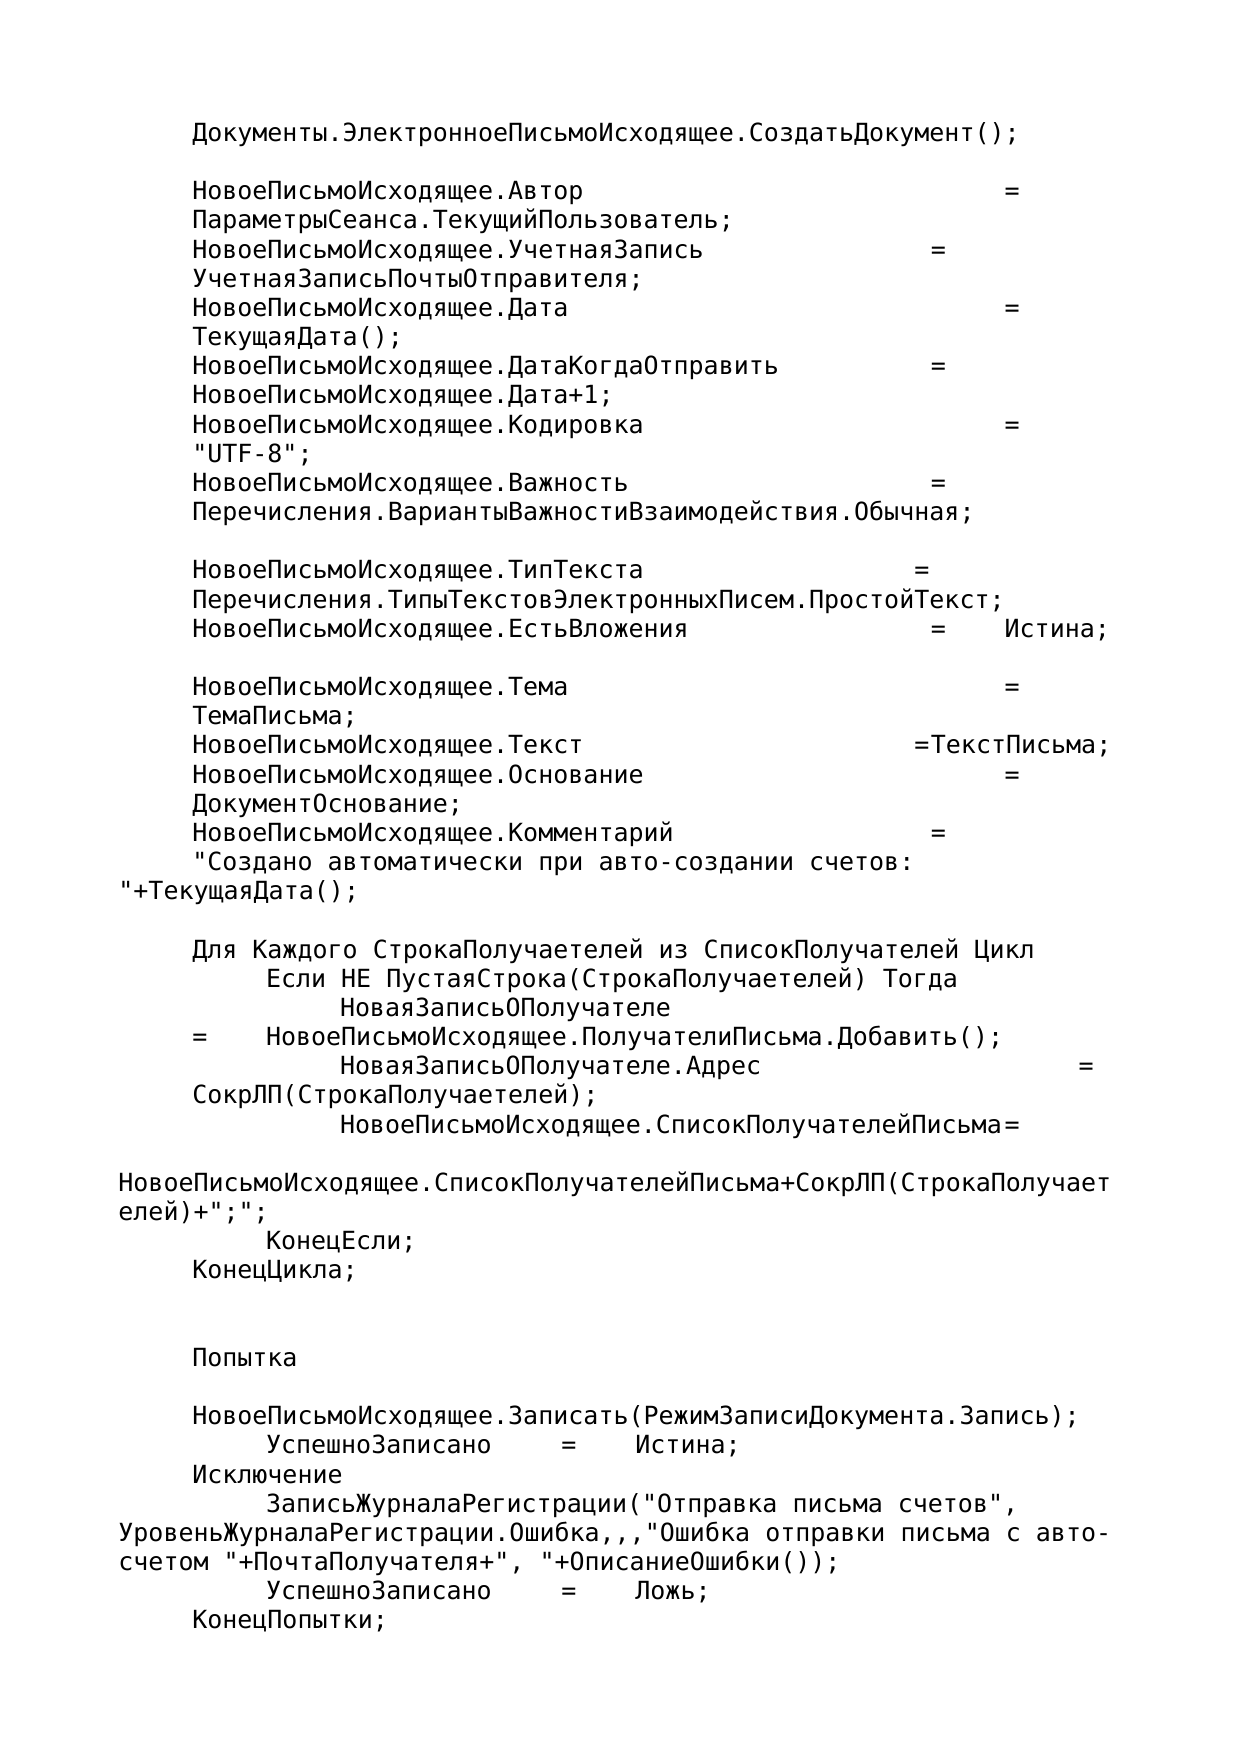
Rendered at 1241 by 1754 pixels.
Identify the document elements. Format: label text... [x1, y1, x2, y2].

text Документы.ЭлектронноеПисьмоИсходящее.СоздатьДокумент(); НовоеПисьмоИсходящее.Автор = ПараметрыСеанса.ТекущийПользователь; НовоеПисьмоИсходящее.УчетнаяЗапись = УчетнаяЗаписьПочтыОтправителя; НовоеПисьмоИсходящее.Дата = ТекущаяДата(); НовоеПисьмоИсходящее.ДатаКогдаОтправить = НовоеПисьмоИсходящее.Дата+1; НовоеПисьмоИсходящее.Кодировка = "UTF-8"; НовоеПисьмоИсходящее.Важность = Перечисления.ВариантыВажностиВзаимодействия.Обычная; НовоеПисьмоИсходящее.ТипТекста = Перечисления.ТипыТекстовЭлектронныхПисем.ПростойТекст; НовоеПисьмоИсходящее.ЕстьВложения = Истина; НовоеПисьмоИсходящее.Тема = ТемаПисьма; НовоеПисьмоИсходящее.Текст = ТекстПисьма; НовоеПисьмоИсходящее.Основание = ДокументОснование; НовоеПисьмоИсходящее.Комментарий = "Создано автоматически при авто-создании счетов: "+ТекущаяДата(); Для Каждого СтрокаПолучаетелей из СписокПолучателей Цикл Если НЕ ПустаяСтрока(СтрокаПолучаетелей) Тогда НоваяЗаписьОПолучателе = НовоеПисьмоИсходящее.ПолучателиПисьма.Добавить(); НоваяЗаписьОПолучателе.Адрес = СокрЛП(СтрокаПолучаетелей); НовоеПисьмоИсходящее.СписокПолучателейПисьма = НовоеПисьмоИсходящее.СписокПолучателейПисьма+СокрЛП(СтрокаПолучаетелей)+";"; КонецЕсли; КонецЦикла; Попытка НовоеПисьмоИсходящее.Записать(РежимЗаписиДокумента.Запись); УспешноЗаписано = Истина; Исключение ЗаписьЖурналаРегистрации("Отправка письма счетов", УровеньЖурналаРегистрации.Ошибка,,,"Ошибка отправки письма с авто-счетом "+ПочтаПолучателя+", "+ОписаниеОшибки()); УспешноЗаписано = Ложь; КонецПопытки; [118, 118, 1122, 1635]
